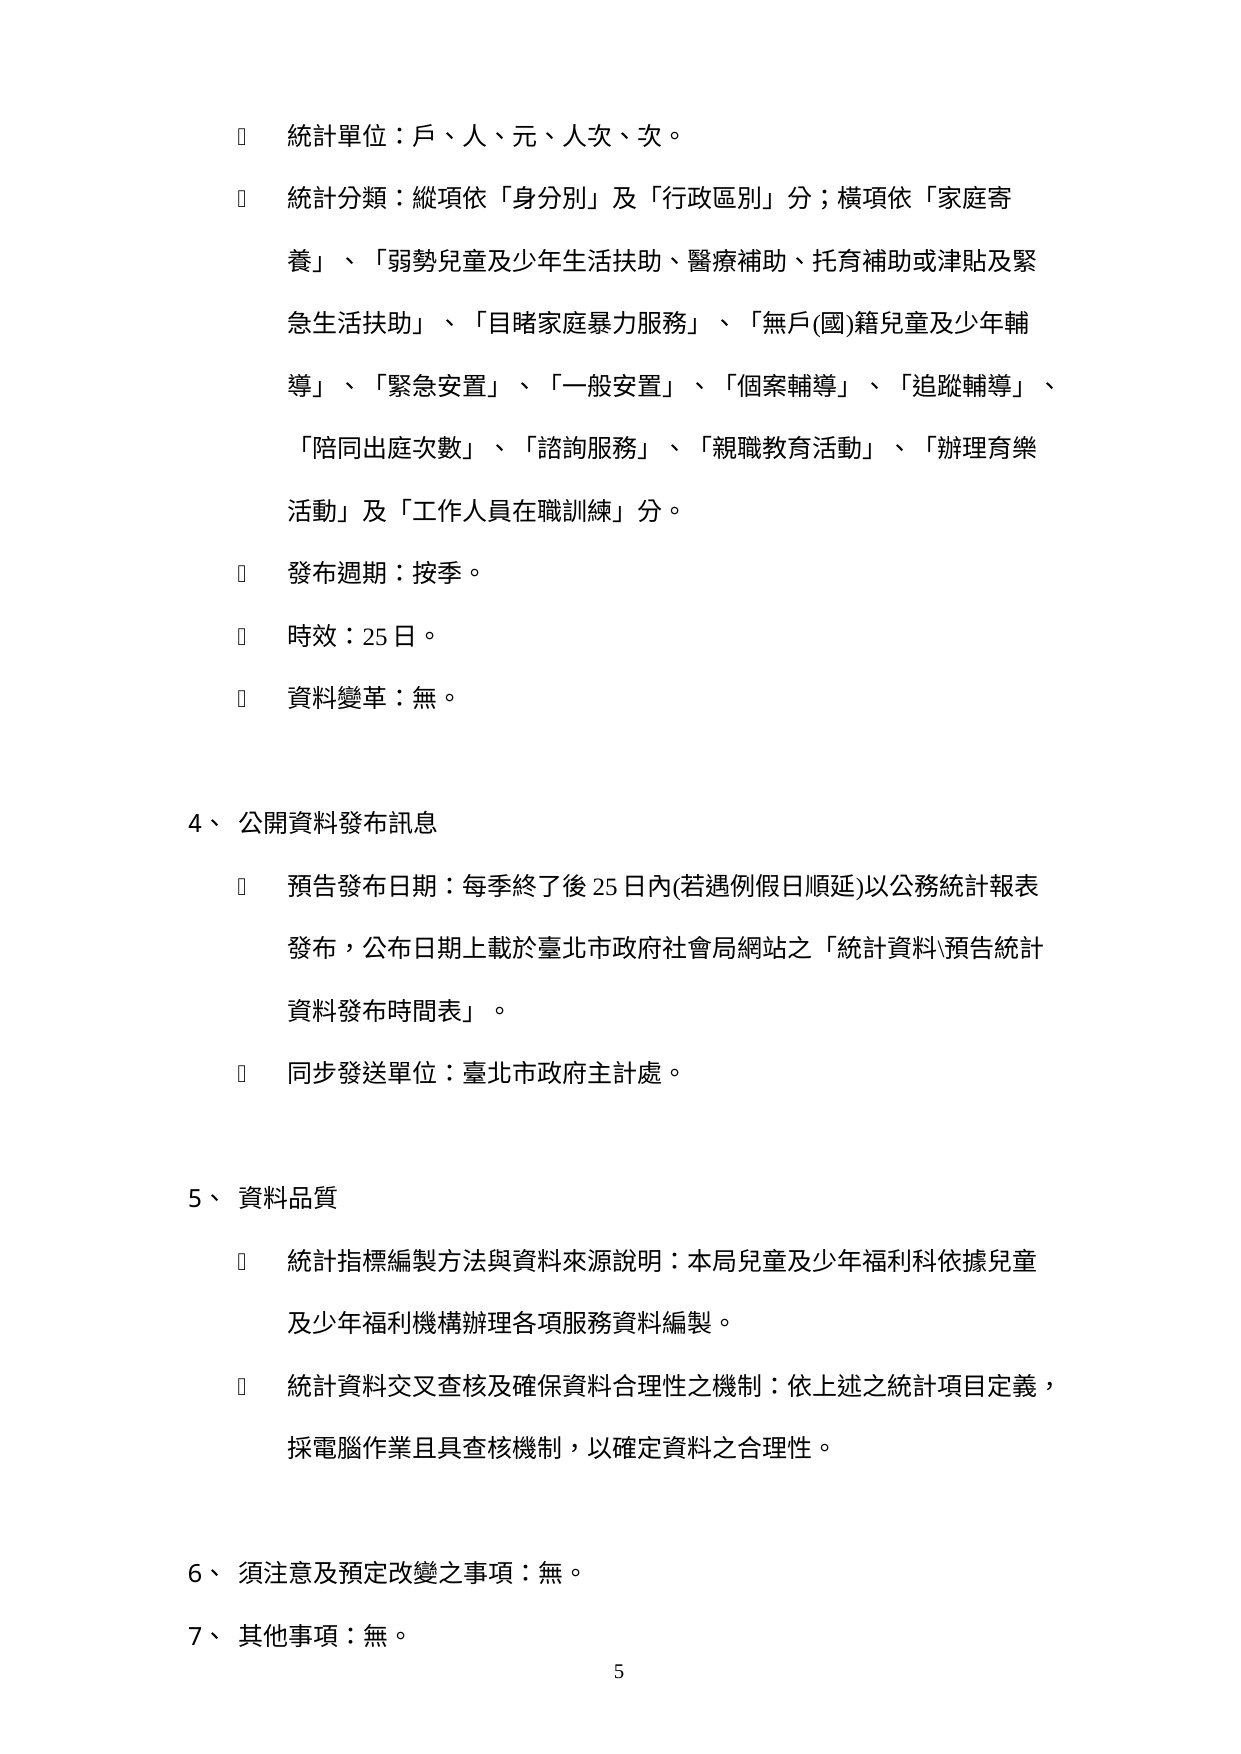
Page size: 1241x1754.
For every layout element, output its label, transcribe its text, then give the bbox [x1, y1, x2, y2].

list 同步發送單位：臺北市政府主計處。 [237, 1030, 1050, 1093]
list 統計資料交叉查核及確保資料合理性之機制：依上述之統計項目定義，採電腦作業且具查核機制，以確定資料之合理性。 [237, 1343, 1050, 1468]
list 預告發布日期：每季終了後25日內(若遇例假日順延)以公務統計報表發布，公布日期上載於臺北市政府社會局網站之「統計資料\預告統計資料發布時間表」。 [237, 843, 1050, 1030]
list 統計分類：縱項依「身分別」及「行政區別」分；橫項依「家庭寄養」、「弱勢兒童及少年生活扶助、醫療補助、托育補助或津貼及緊急生活扶助」、「目睹家庭暴力服務」、「無戶(國)籍兒童及少年輔導」、「緊急安置」、「一般安置」、「個案輔導」、「追蹤輔導」、「陪同出庭次數」、「諮詢服務」、「親職教育活動」、「辦理育樂活動」及「工作人員在職訓練」分。 [237, 155, 1050, 530]
list 資料變革：無。 [237, 655, 1050, 718]
list 公開資料發布訊息 [187, 780, 1050, 843]
list 時效：25日。 [237, 593, 1050, 655]
list 統計單位：戶、人、元、人次、次。 [237, 93, 1050, 155]
list 發布週期：按季。 [237, 530, 1050, 593]
list 資料品質 [187, 1155, 1050, 1218]
list 須注意及預定改變之事項：無。 [187, 1530, 1050, 1593]
list 其他事項：無。 [187, 1593, 1050, 1655]
list 統計指標編製方法與資料來源說明：本局兒童及少年福利科依據兒童及少年福利機構辦理各項服務資料編製。 [237, 1218, 1050, 1343]
